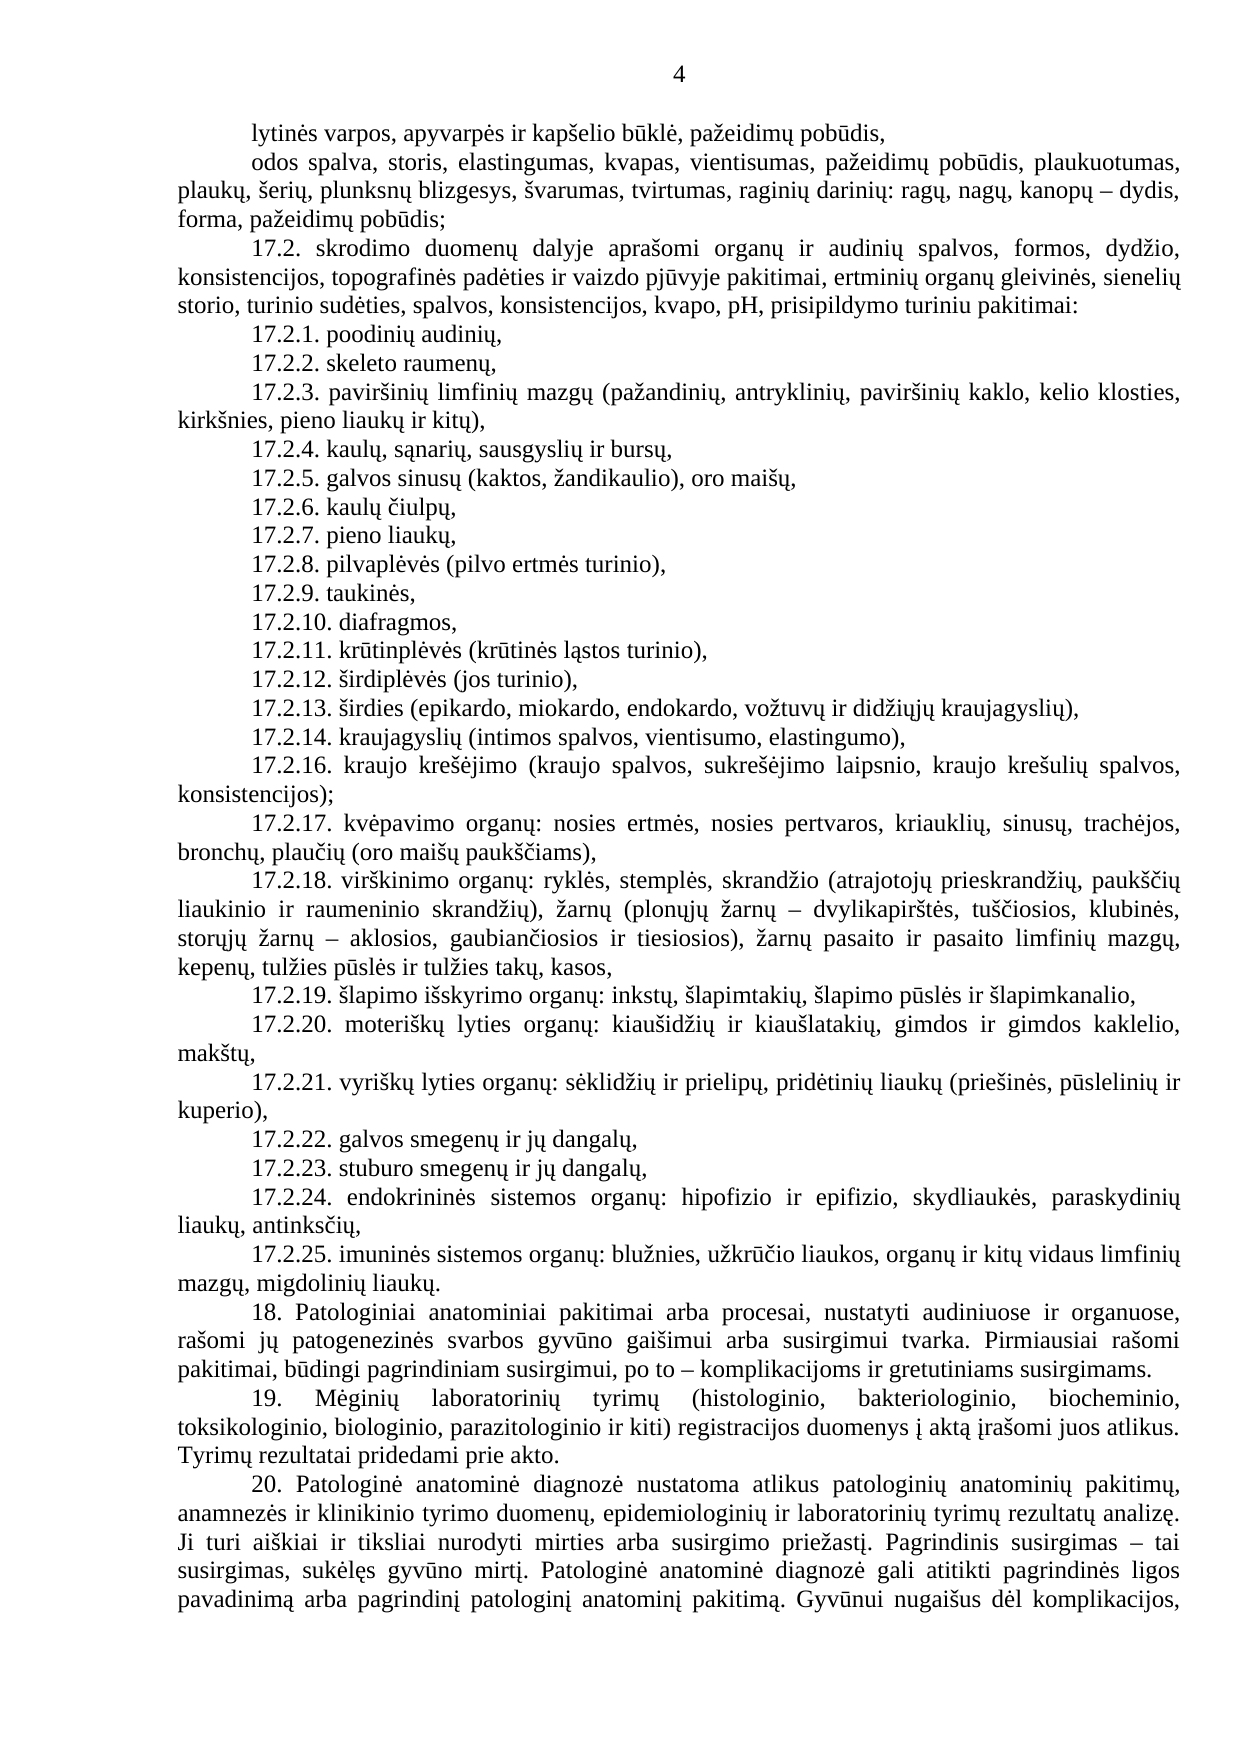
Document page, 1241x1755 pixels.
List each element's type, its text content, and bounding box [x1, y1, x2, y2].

text 19. Mėginių laboratorinių tyrimų (histologinio, bakteriologinio, biocheminio, toksikologinio, biologinio, parazitologinio ir kiti) registracijos duomenys į aktą įrašomi juos atlikus. Tyrimų rezultatai pridedami prie akto. [177, 1383, 1181, 1469]
text 17.2.16. kraujo krešėjimo (kraujo spalvos, sukrešėjimo laipsnio, kraujo krešulių spalvos, konsistencijos); [177, 751, 1181, 808]
text 17.2.7. pieno liaukų, [177, 521, 1181, 549]
text 17.2.3. paviršinių limfinių mazgų (pažandinių, antryklinių, paviršinių kaklo, kelio klosties, kirkšnies, pieno liaukų ir kitų), [177, 377, 1181, 434]
text odos spalva, storis, elastingumas, kvapas, vientisumas, pažeidimų pobūdis, plaukuotumas, plaukų, šerių, plunksnų blizgesys, švarumas, tvirtumas, raginių darinių: ragų, nagų, kanopų – dydis, forma, pažeidimų pobūdis; [177, 147, 1181, 233]
text 17.2.22. galvos smegenų ir jų dangalų, [177, 1124, 1181, 1153]
text 17.2.20. moteriškų lyties organų: kiaušidžių ir kiaušlatakių, gimdos ir gimdos kaklelio, makštų, [177, 1009, 1181, 1067]
text lytinės varpos, apyvarpės ir kapšelio būklė, pažeidimų pobūdis, [177, 118, 1181, 147]
text 17.2.23. stuburo smegenų ir jų dangalų, [177, 1153, 1181, 1182]
text 17.2.25. imuninės sistemos organų: blužnies, užkrūčio liaukos, organų ir kitų vidaus limfinių mazgų, migdolinių liaukų. [177, 1239, 1181, 1297]
text 17.2.24. endokrininės sistemos organų: hipofizio ir epifizio, skydliaukės, paraskydinių liaukų, antinksčių, [177, 1182, 1181, 1239]
text 17.2.14. kraujagyslių (intimos spalvos, vientisumo, elastingumo), [177, 722, 1181, 751]
text 17.2. skrodimo duomenų dalyje aprašomi organų ir audinių spalvos, formos, dydžio, konsistencijos, topografinės padėties ir vaizdo pjūvyje pakitimai, ertminių organų gleivinės, sienelių storio, turinio sudėties, spalvos, konsistencijos, kvapo, pH, prisipildymo turiniu pakitimai: [177, 233, 1181, 319]
text 17.2.8. pilvaplėvės (pilvo ertmės turinio), [177, 549, 1181, 578]
text 18. Patologiniai anatominiai pakitimai arba procesai, nustatyti audiniuose ir organuose, rašomi jų patogenezinės svarbos gyvūno gaišimui arba susirgimui tvarka. Pirmiausiai rašomi pakitimai, būdingi pagrindiniam susirgimui, po to – komplikacijoms ir gretutiniams susirgimams. [177, 1297, 1181, 1383]
text 17.2.6. kaulų čiulpų, [177, 492, 1181, 521]
text 17.2.11. krūtinplėvės (krūtinės ląstos turinio), [177, 636, 1181, 664]
text 17.2.19. šlapimo išskyrimo organų: inkstų, šlapimtakių, šlapimo pūslės ir šlapimkanalio, [177, 981, 1181, 1009]
text 17.2.17. kvėpavimo organų: nosies ertmės, nosies pertvaros, kriauklių, sinusų, trachėjos, bronchų, plaučių (oro maišų paukščiams), [177, 808, 1181, 866]
text 17.2.5. galvos sinusų (kaktos, žandikaulio), oro maišų, [177, 463, 1181, 492]
text 17.2.12. širdiplėvės (jos turinio), [177, 664, 1181, 693]
text 17.2.21. vyriškų lyties organų: sėklidžių ir prielipų, pridėtinių liaukų (priešinės, pūslelinių ir kuperio), [177, 1067, 1181, 1124]
text 17.2.2. skeleto raumenų, [177, 348, 1181, 377]
text 20. Patologinė anatominė diagnozė nustatoma atlikus patologinių anatominių pakitimų, anamnezės ir klinikinio tyrimo duomenų, epidemiologinių ir laboratorinių tyrimų rezultatų analizę. Ji turi aiškiai ir tiksliai nurodyti mirties arba susirgimo priežastį. Pagrindinis susirgimas – tai susirgimas, sukėlęs gyvūno mirtį. Patologinė anatominė diagnozė gali atitikti pagrindinės ligos pavadinimą arba pagrindinį patologinį anatominį pakitimą. Gyvūnui nugaišus dėl komplikacijos, [177, 1469, 1181, 1613]
text 17.2.13. širdies (epikardo, miokardo, endokardo, vožtuvų ir didžiųjų kraujagyslių), [177, 693, 1181, 722]
text 17.2.9. taukinės, [177, 578, 1181, 607]
text 17.2.1. poodinių audinių, [177, 319, 1181, 348]
text 17.2.18. virškinimo organų: ryklės, stemplės, skrandžio (atrajotojų prieskrandžių, paukščių liaukinio ir raumeninio skrandžių), žarnų (plonųjų žarnų – dvylikapirštės, tuščiosios, klubinės, storųjų žarnų – aklosios, gaubiančiosios ir tiesiosios), žarnų pasaito ir pasaito limfinių mazgų, kepenų, tulžies pūslės ir tulžies takų, kasos, [177, 866, 1181, 981]
text 17.2.10. diafragmos, [177, 607, 1181, 636]
text 17.2.4. kaulų, sąnarių, sausgyslių ir bursų, [177, 434, 1181, 463]
